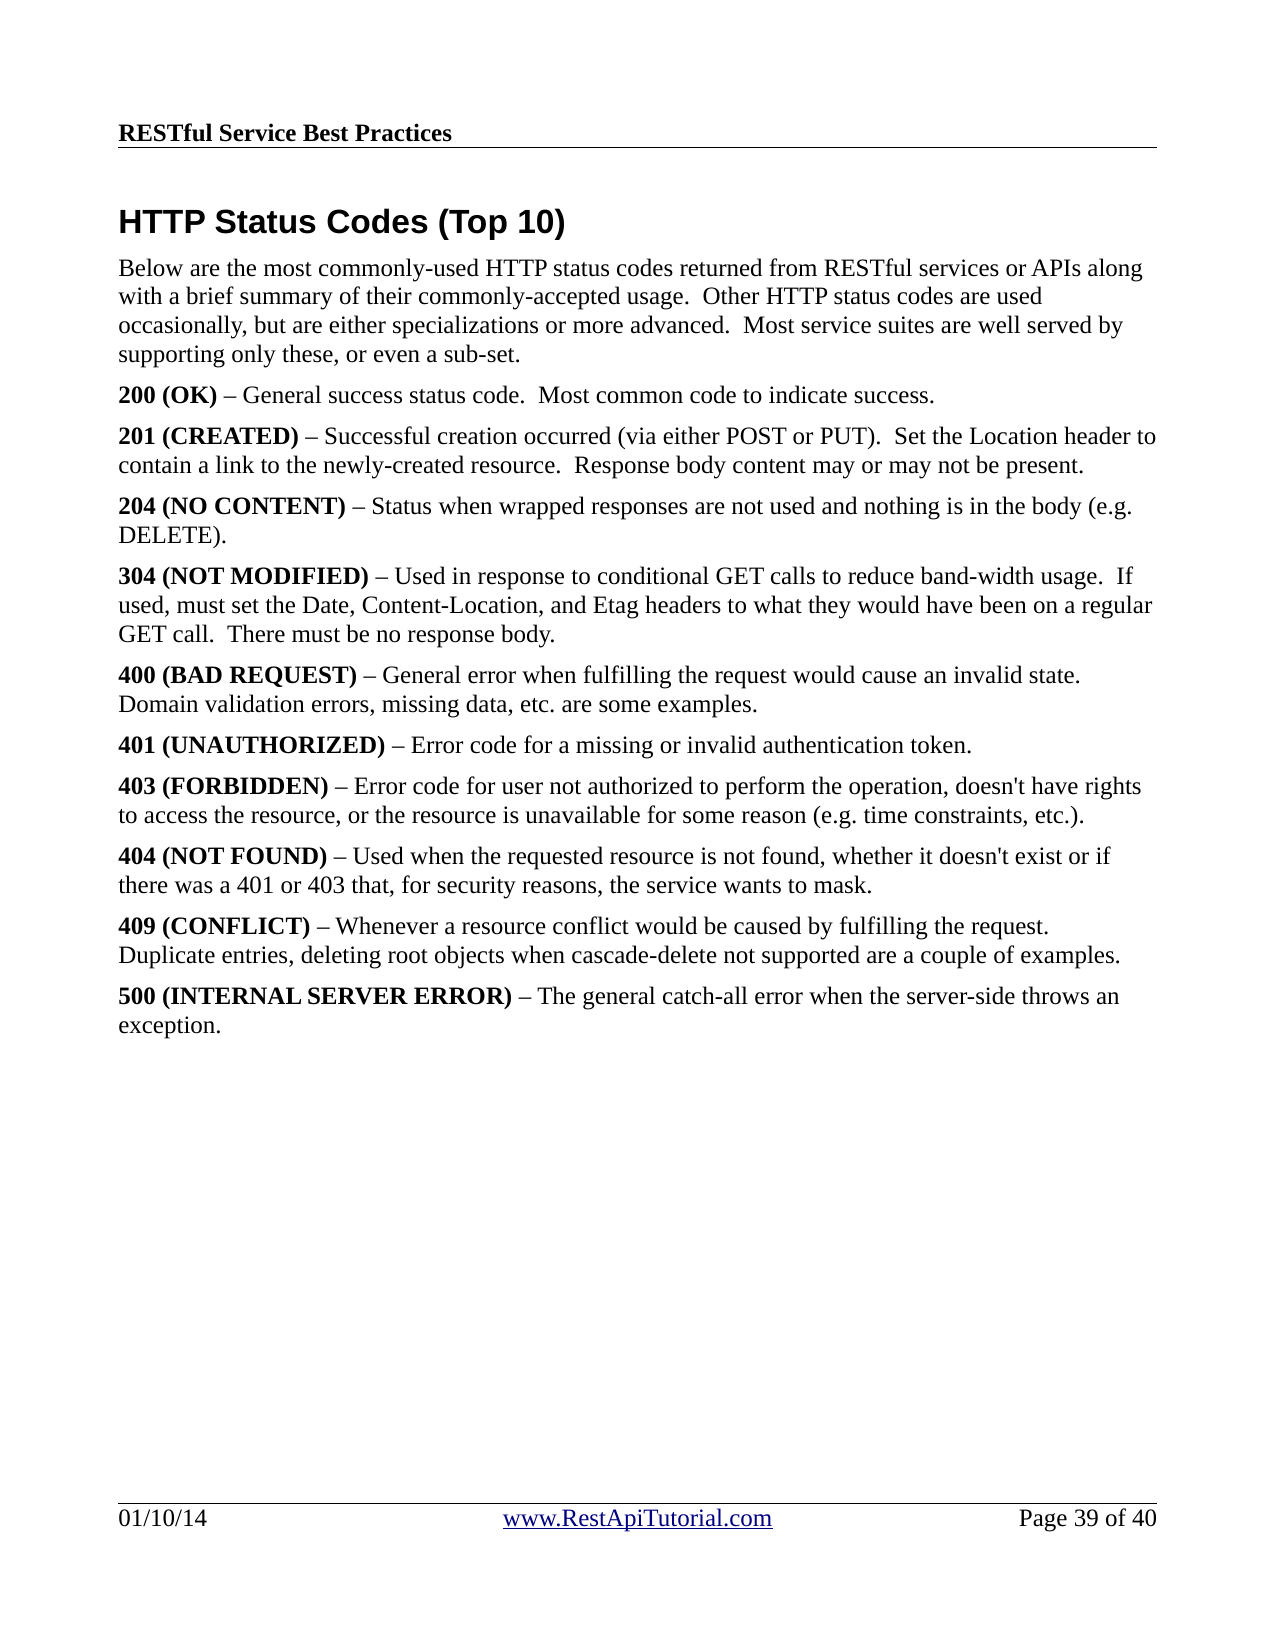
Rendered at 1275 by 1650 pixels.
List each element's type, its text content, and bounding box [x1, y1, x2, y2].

text 200 (OK) – General success status code. Most common code to indicate success. [118, 380, 1157, 409]
text Below are the most commonly-used HTTP status codes returned from RESTful services or APIs along with a brief summary of their commonly-accepted usage. Other HTTP status codes are used occasionally, but are either specializations or more advanced. Most service suites are well served by supporting only these, or even a sub-set. [118, 253, 1157, 368]
text 403 (FORBIDDEN) – Error code for user not authorized to perform the operation, doesn't have rights to access the resource, or the resource is unavailable for some reason (e.g. time constraints, etc.). [118, 771, 1157, 829]
text 401 (UNAUTHORIZED) – Error code for a missing or invalid authentication token. [118, 730, 1157, 759]
text 409 (CONFLICT) – Whenever a resource conflict would be caused by fulfilling the request. Duplicate entries, deleting root objects when cascade-delete not supported are a couple of examples. [118, 911, 1157, 969]
text 404 (NOT FOUND) – Used when the requested resource is not found, whether it doesn't exist or if there was a 401 or 403 that, for security reasons, the service wants to mask. [118, 841, 1157, 899]
subtitle HTTP Status Codes (Top 10) [118, 201, 1157, 240]
text 304 (NOT MODIFIED) – Used in response to conditional GET calls to reduce band-width usage. If used, must set the Date, Content-Location, and Etag headers to what they would have been on a regular GET call. There must be no response body. [118, 561, 1157, 648]
text 201 (CREATED) – Successful creation occurred (via either POST or PUT). Set the Location header to contain a link to the newly-created resource. Response body content may or may not be present. [118, 421, 1157, 479]
text 204 (NO CONTENT) – Status when wrapped responses are not used and nothing is in the body (e.g. DELETE). [118, 491, 1157, 549]
text 400 (BAD REQUEST) – General error when fulfilling the request would cause an invalid state. Domain validation errors, missing data, etc. are some examples. [118, 660, 1157, 718]
text 500 (INTERNAL SERVER ERROR) – The general catch-all error when the server-side throws an exception. [118, 981, 1157, 1039]
